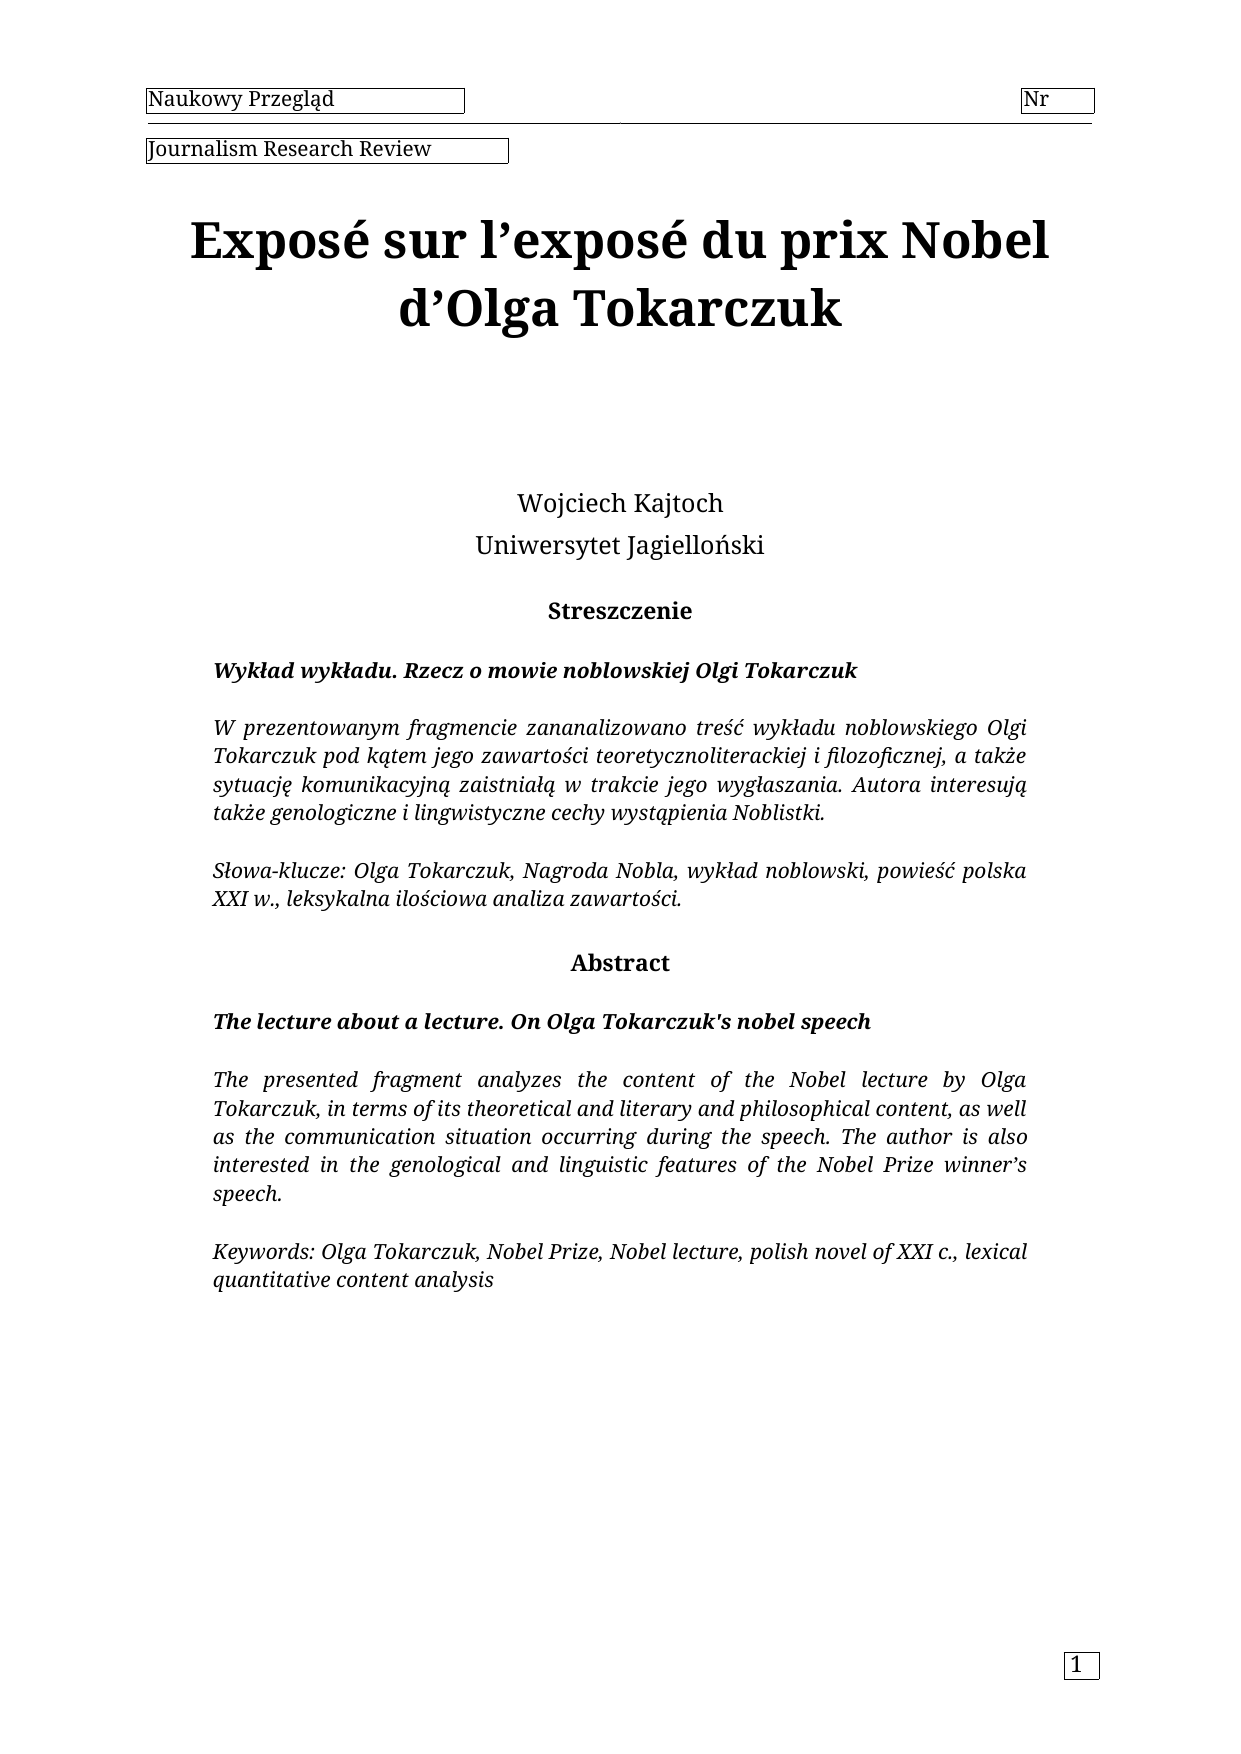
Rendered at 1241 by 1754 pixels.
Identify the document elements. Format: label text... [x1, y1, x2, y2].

text Keywords: Olga Tokarczuk, Nobel Prize, Nobel lecture, polish novel of XXI c., lexical quantitative content analysis [213, 1237, 1028, 1294]
subtitle Abstract [180, 946, 1060, 978]
text Wykład wykładu. Rzecz o mowie noblowskiej Olgi Tokarczuk [213, 656, 1105, 684]
text Exposé sur l’exposé du prix Nobel d’Olga Tokarczuk [180, 205, 1060, 341]
text The presented fragment analyzes the content of the Nobel lecture by Olga Tokarczuk, in terms of its theoretical and literary and philosophical content, as well as the communication situation occurring during the speech. The author is also interested in the genological and linguistic features of the Nobel Prize winner’s speech. [213, 1065, 1028, 1207]
text W prezentowanym fragmencie zananalizowano treść wykładu noblowskiego Olgi Tokarczuk pod kątem jego zawartości teoretycznoliterackiej i filozoficznej, a także sytuację komunikacyjną zaistniałą w trakcie jego wygłaszania. Autora interesują także genologiczne i lingwistyczne cechy wystąpienia Noblistki. [213, 713, 1028, 827]
text Uniwersytet Jagielloński [180, 528, 1060, 562]
text The lecture about a lecture. On Olga Tokarczuk's nobel speech [213, 1007, 1105, 1036]
text Słowa-klucze: Olga Tokarczuk, Nagroda Nobla, wykład noblowski, powieść polska XXI w., leksykalna ilościowa analiza zawartości. [213, 856, 1027, 913]
text Wojciech Kajtoch [180, 485, 1060, 519]
subtitle Streszczenie [180, 595, 1060, 626]
